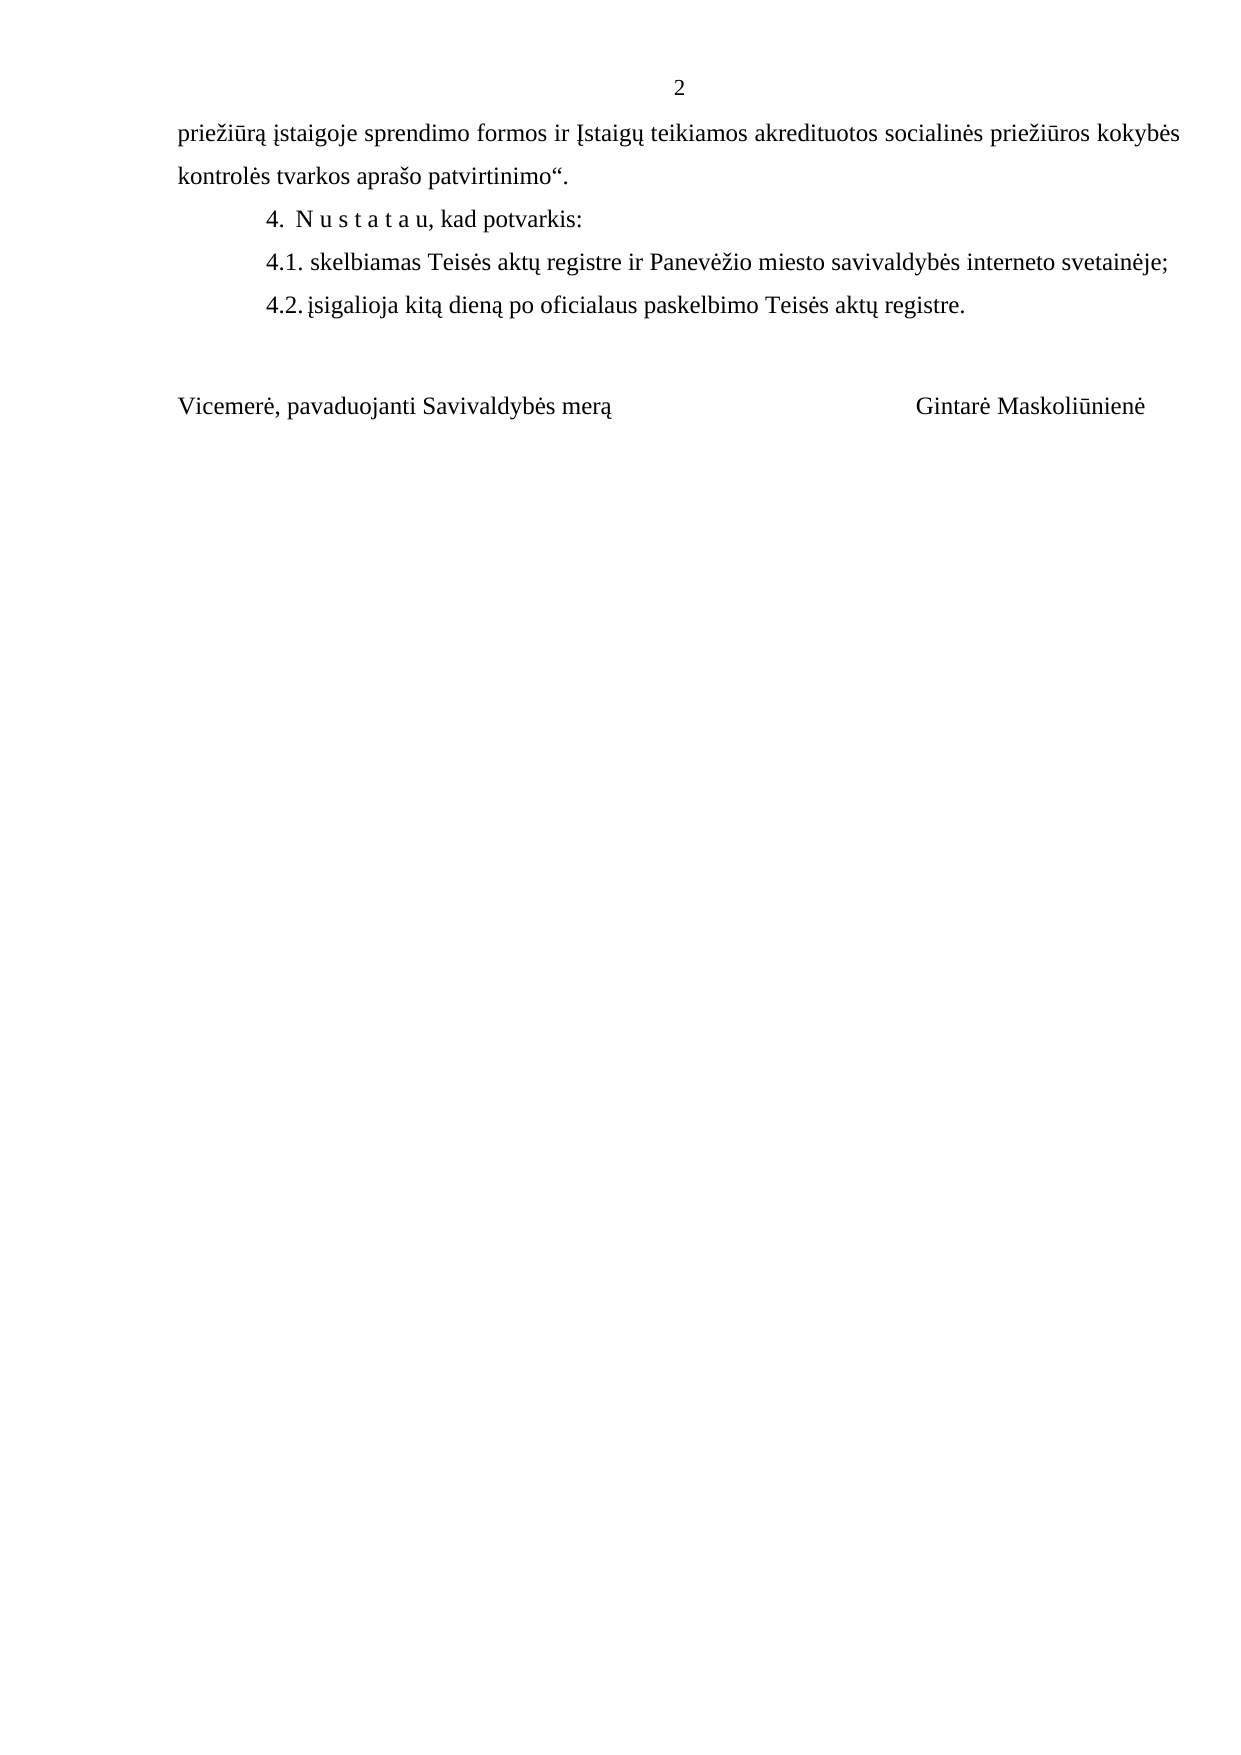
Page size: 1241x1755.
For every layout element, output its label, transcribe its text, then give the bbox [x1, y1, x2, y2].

text 4. N u s t a t a u, kad potvarkis: [177, 204, 1181, 233]
text 4.1. skelbiamas Teisės aktų registre ir Panevėžio miesto savivaldybės interneto svetainėje; [177, 247, 1181, 276]
text priežiūrą įstaigoje sprendimo formos ir Įstaigų teikiamos akredituotos socialinės priežiūros kokybės kontrolės tvarkos aprašo patvirtinimo“. [177, 118, 1181, 190]
text 4.2. įsigalioja kitą dieną po oficialaus paskelbimo Teisės aktų registre. [177, 291, 1181, 319]
text Vicemerė, pavaduojanti Savivaldybės merą Gintarė Maskoliūnienė [177, 391, 1181, 420]
